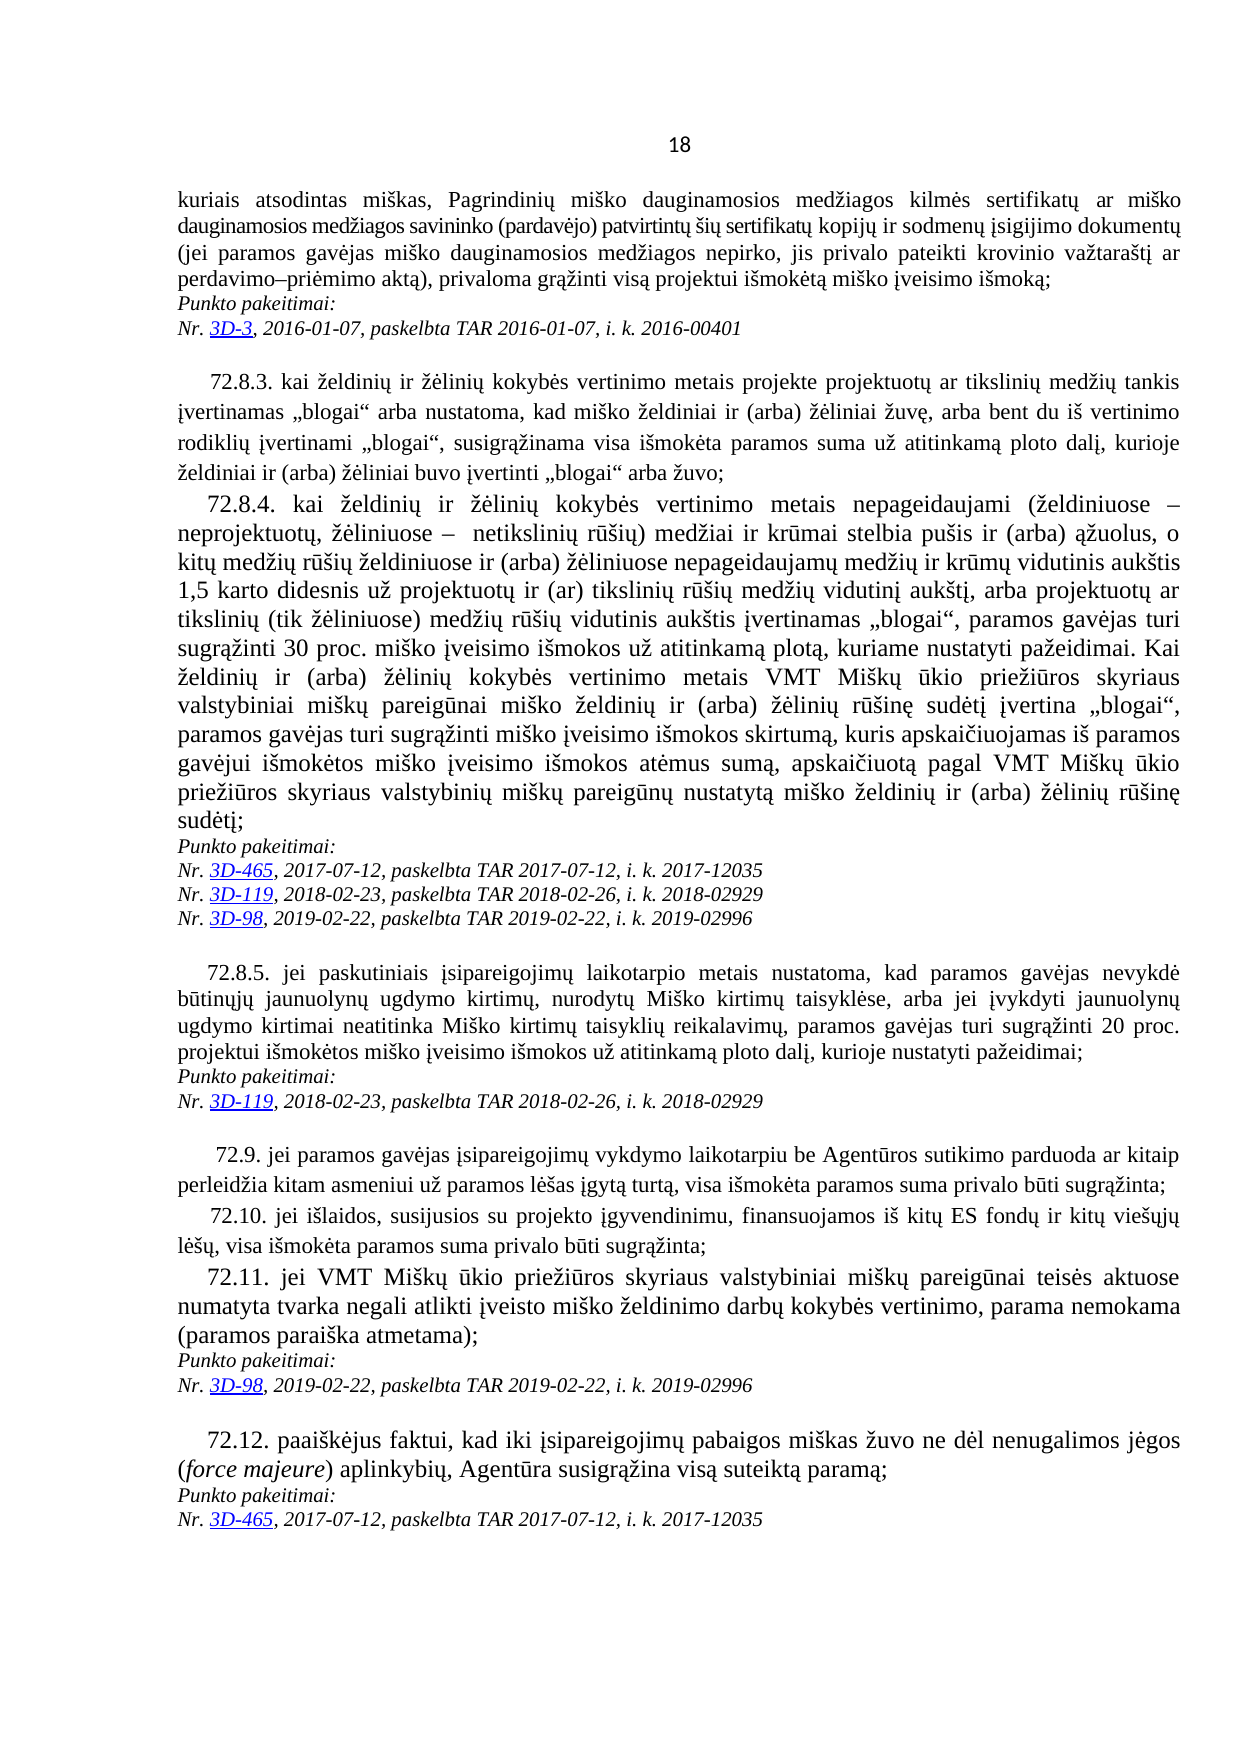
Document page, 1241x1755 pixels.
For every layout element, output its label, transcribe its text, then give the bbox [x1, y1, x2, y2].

text Punkto pakeitimai: [177, 1064, 1181, 1088]
text kuriais atsodintas miškas, Pagrindinių miško dauginamosios medžiagos kilmės sertifikatų ar miško dauginamosios medžiagos savininko (pardavėjo) patvirtintų šių sertifikatų kopijų ir sodmenų įsigijimo dokumentų (jei paramos gavėjas miško dauginamosios medžiagos nepirko, jis privalo pateikti krovinio važtaraštį ar perdavimo–priėmimo aktą), privaloma grąžinti visą projektui išmokėtą miško įveisimo išmoką; [177, 186, 1181, 291]
text Punkto pakeitimai: [177, 291, 1181, 315]
text Nr. 3D-3, 2016-01-07, paskelbta TAR 2016-01-07, i. k. 2016-00401 [177, 315, 1181, 339]
text Nr. 3D-98, 2019-02-22, paskelbta TAR 2019-02-22, i. k. 2019-02996 [177, 906, 1181, 930]
text Punkto pakeitimai: [177, 1483, 1181, 1507]
text 72.10. jei išlaidos, susijusios su projekto įgyvendinimu, finansuojamos iš kitų ES fondų ir kitų viešųjų lėšų, visa išmokėta paramos suma privalo būti sugrąžinta; [177, 1202, 1181, 1258]
text 72.8.3. kai želdinių ir žėlinių kokybės vertinimo metais projekte projektuotų ar tikslinių medžių tankis įvertinamas „blogai“ arba nustatoma, kad miško želdiniai ir (arba) žėliniai žuvę, arba bent du iš vertinimo rodiklių įvertinami „blogai“, susigrąžinama visa išmokėta paramos suma už atitinkamą ploto dalį, kurioje želdiniai ir (arba) žėliniai buvo įvertinti „blogai“ arba žuvo; [177, 368, 1181, 485]
text Nr. 3D-98, 2019-02-22, paskelbta TAR 2019-02-22, i. k. 2019-02996 [177, 1372, 1181, 1397]
text Punkto pakeitimai: [177, 1348, 1181, 1372]
text 72.12. paaiškėjus faktui, kad iki įsipareigojimų pabaigos miškas žuvo ne dėl nenugalimos jėgos (force majeure) aplinkybių, Agentūra susigrąžina visą suteiktą paramą; [177, 1425, 1181, 1483]
text 72.11. jei VMT Miškų ūkio priežiūros skyriaus valstybiniai miškų pareigūnai teisės aktuose numatyta tvarka negali atlikti įveisto miško želdinimo darbų kokybės vertinimo, parama nemokama (paramos paraiška atmetama); [177, 1262, 1181, 1348]
text Nr. 3D-465, 2017-07-12, paskelbta TAR 2017-07-12, i. k. 2017-12035 [177, 858, 1181, 882]
text Nr. 3D-465, 2017-07-12, paskelbta TAR 2017-07-12, i. k. 2017-12035 [177, 1507, 1181, 1531]
text 72.8.4. kai želdinių ir žėlinių kokybės vertinimo metais nepageidaujami (želdiniuose – neprojektuotų, žėliniuose – netikslinių rūšių) medžiai ir krūmai stelbia pušis ir (arba) ąžuolus, o kitų medžių rūšių želdiniuose ir (arba) žėliniuose nepageidaujamų medžių ir krūmų vidutinis aukštis 1,5 karto didesnis už projektuotų ir (ar) tikslinių rūšių medžių vidutinį aukštį, arba projektuotų ar tikslinių (tik žėliniuose) medžių rūšių vidutinis aukštis įvertinamas „blogai“, paramos gavėjas turi sugrąžinti 30 proc. miško įveisimo išmokos už atitinkamą plotą, kuriame nustatyti pažeidimai. Kai želdinių ir (arba) žėlinių kokybės vertinimo metais VMT Miškų ūkio priežiūros skyriaus valstybiniai miškų pareigūnai miško želdinių ir (arba) žėlinių rūšinę sudėtį įvertina „blogai“, paramos gavėjas turi sugrąžinti miško įveisimo išmokos skirtumą, kuris apskaičiuojamas iš paramos gavėjui išmokėtos miško įveisimo išmokos atėmus sumą, apskaičiuotą pagal VMT Miškų ūkio priežiūros skyriaus valstybinių miškų pareigūnų nustatytą miško želdinių ir (arba) žėlinių rūšinę sudėtį; [177, 489, 1181, 834]
text Nr. 3D-119, 2018-02-23, paskelbta TAR 2018-02-26, i. k. 2018-02929 [177, 882, 1181, 906]
text 72.9. jei paramos gavėjas įsipareigojimų vykdymo laikotarpiu be Agentūros sutikimo parduoda ar kitaip perleidžia kitam asmeniui už paramos lėšas įgytą turtą, visa išmokėta paramos suma privalo būti sugrąžinta; [177, 1141, 1181, 1198]
text Nr. 3D-119, 2018-02-23, paskelbta TAR 2018-02-26, i. k. 2018-02929 [177, 1088, 1181, 1113]
text 72.8.5. jei paskutiniais įsipareigojimų laikotarpio metais nustatoma, kad paramos gavėjas nevykdė būtinųjų jaunuolynų ugdymo kirtimų, nurodytų Miško kirtimų taisyklėse, arba jei įvykdyti jaunuolynų ugdymo kirtimai neatitinka Miško kirtimų taisyklių reikalavimų, paramos gavėjas turi sugrąžinti 20 proc. projektui išmokėtos miško įveisimo išmokos už atitinkamą ploto dalį, kurioje nustatyti pažeidimai; [177, 959, 1181, 1064]
text Punkto pakeitimai: [177, 834, 1181, 858]
